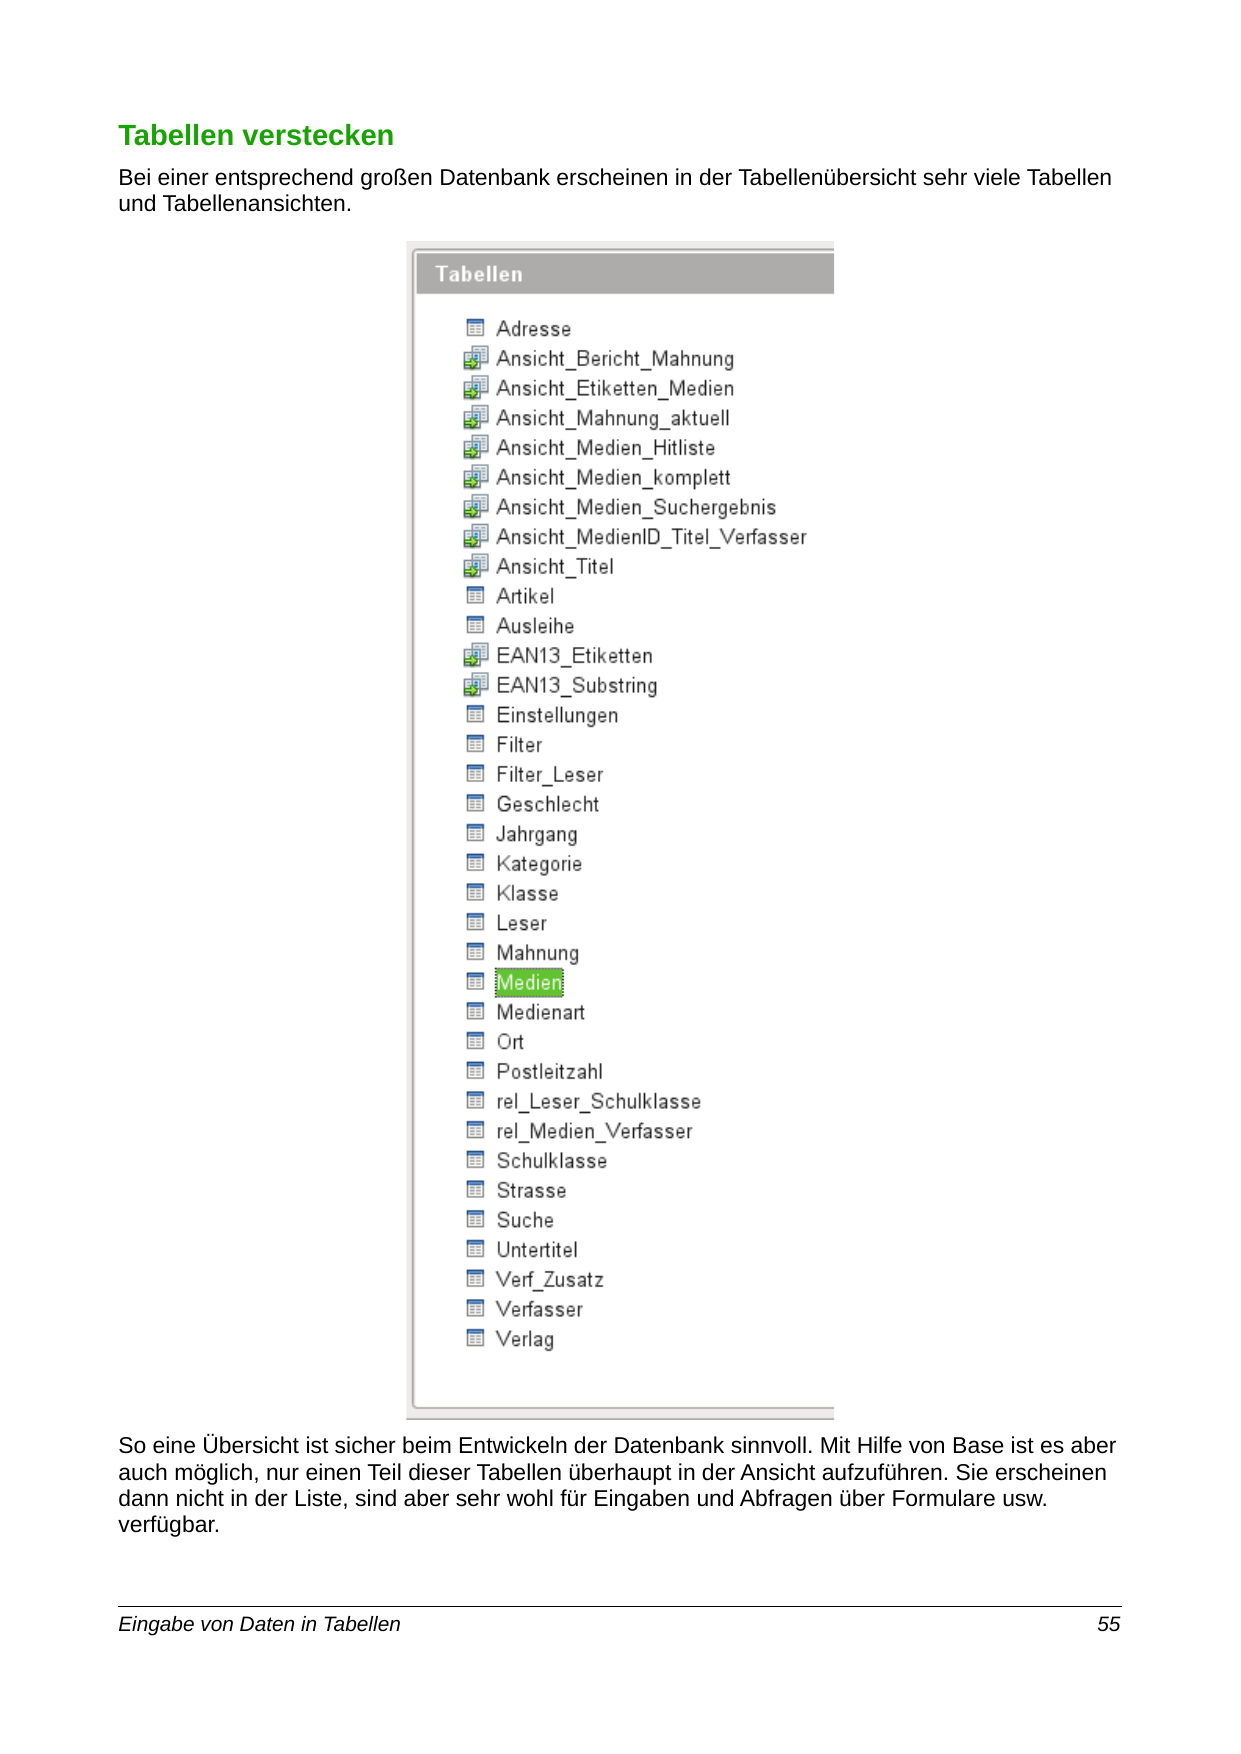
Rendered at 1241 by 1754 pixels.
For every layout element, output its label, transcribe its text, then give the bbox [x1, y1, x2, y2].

picture [406, 241, 835, 1420]
text So eine Übersicht ist sicher beim Entwickeln der Datenbank sinnvoll. Mit Hilfe von Base ist es aber auch möglich, nur einen Teil dieser Tabellen überhaupt in der Ansicht aufzuführen. Sie erscheinen dann nicht in der Liste, sind aber sehr wohl für Eingaben und Abfragen über Formulare usw. verfügbar. [118, 1432, 1122, 1538]
subtitle Tabellen verstecken [118, 118, 1122, 152]
text Bei einer entsprechend großen Datenbank erscheinen in der Tabellenübersicht sehr viele Tabellen und Tabellenansichten. [118, 164, 1122, 217]
